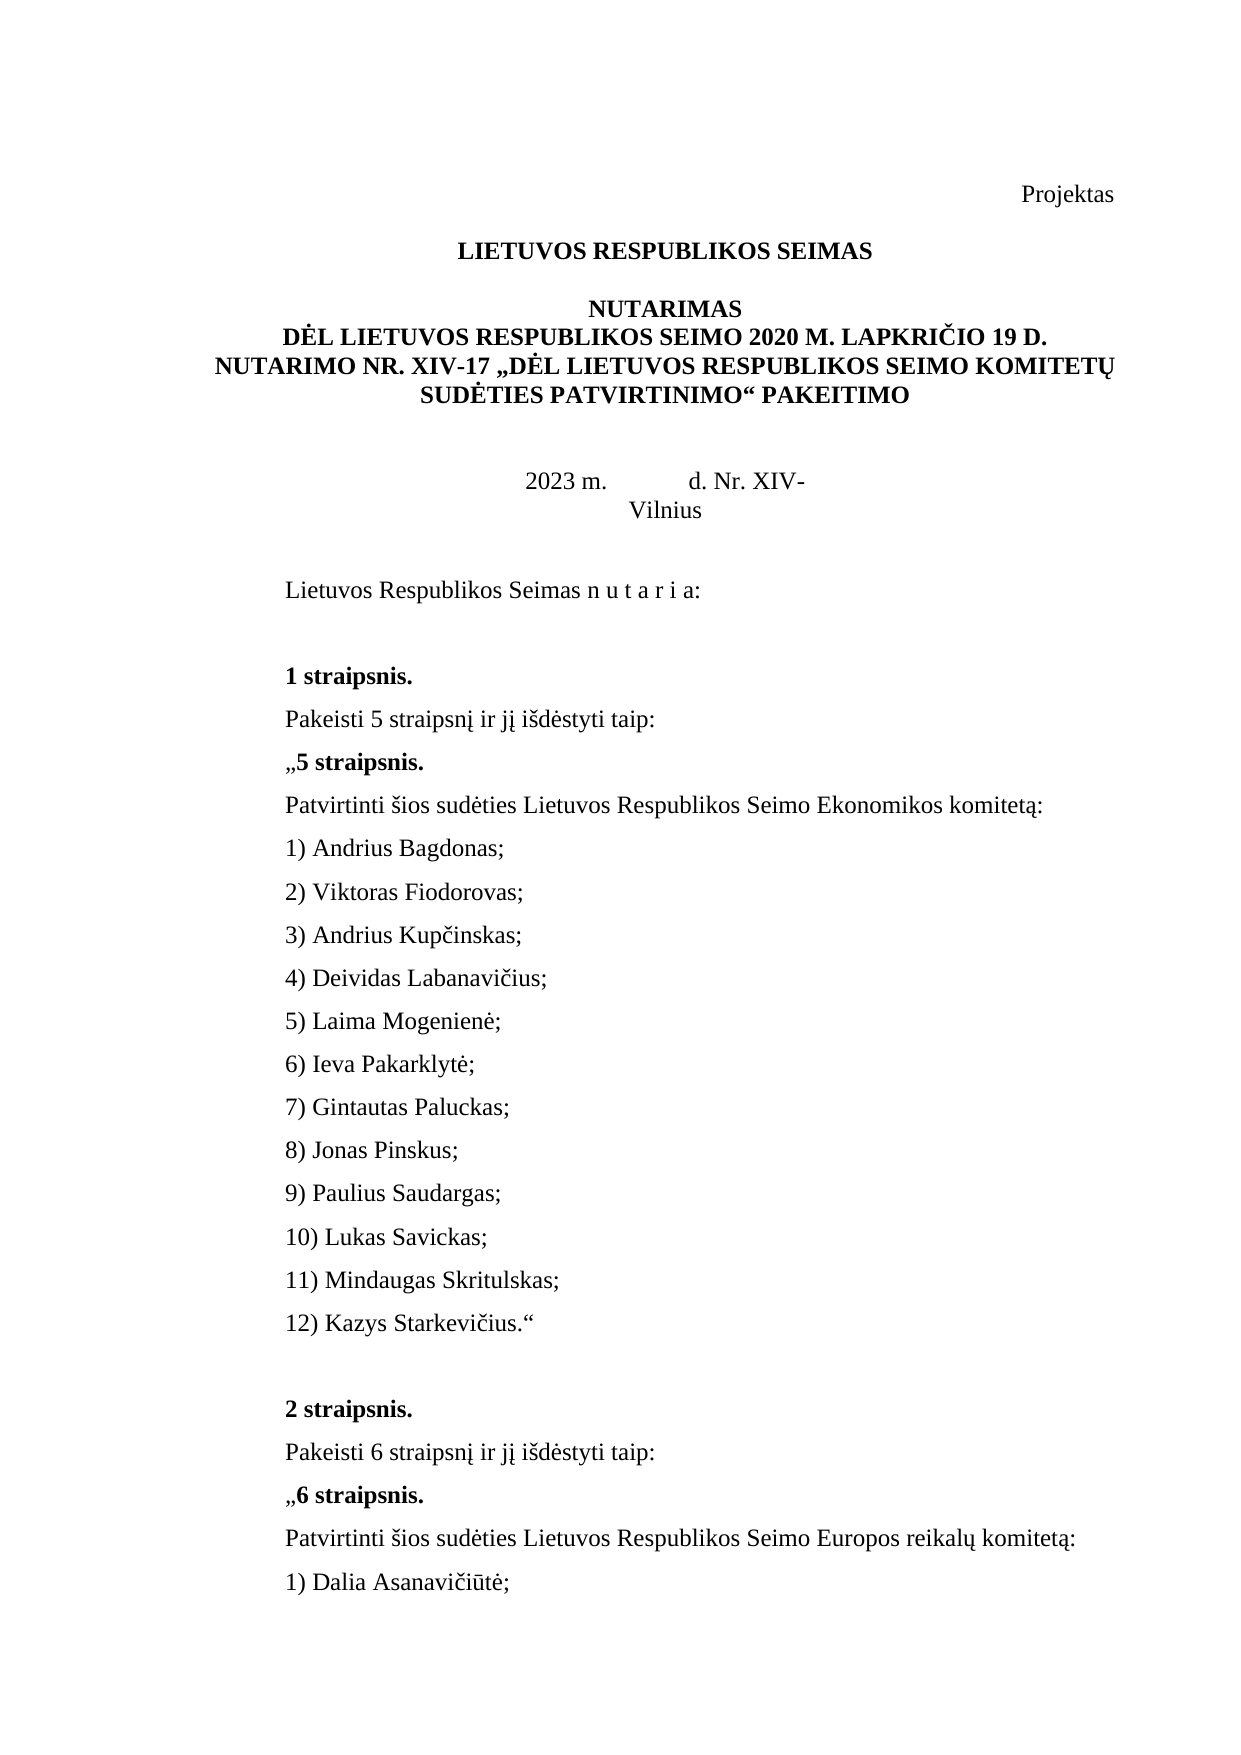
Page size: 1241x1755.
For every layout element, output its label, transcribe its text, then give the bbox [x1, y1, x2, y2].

text Pakeisti 5 straipsnį ir jį išdėstyti taip: [210, 704, 1120, 733]
text „6 straipsnis. [210, 1480, 1120, 1509]
text 12) Kazys Starkevičius.“ [210, 1308, 1120, 1337]
text 11) Mindaugas Skritulskas; [210, 1265, 1120, 1293]
text 7) Gintautas Paluckas; [210, 1092, 1120, 1121]
text 3) Andrius Kupčinskas; [210, 920, 1120, 948]
text 1) Dalia Asanavičiūtė; [210, 1567, 1120, 1595]
text Pakeisti 6 straipsnį ir jį išdėstyti taip: [210, 1437, 1120, 1466]
text Patvirtinti šios sudėties Lietuvos Respublikos Seimo Europos reikalų komitetą: [210, 1523, 1120, 1552]
text 2023 m. d. Nr. XIV- [210, 466, 1120, 495]
text 9) Paulius Saudargas; [210, 1178, 1120, 1207]
text Projektas [210, 179, 1120, 207]
text 6) Ieva Pakarklytė; [210, 1049, 1120, 1078]
text 2 straipsnis. [210, 1394, 1120, 1423]
text 4) Deividas Labanavičius; [210, 963, 1120, 992]
text Lietuvos Respublikos Seimas nutaria: [210, 575, 1120, 603]
text 10) Lukas Savickas; [210, 1222, 1120, 1250]
text 1 straipsnis. [210, 661, 1120, 690]
text 5) Laima Mogenienė; [210, 1006, 1120, 1035]
text 2) Viktoras Fiodorovas; [210, 877, 1120, 905]
text Vilnius [210, 495, 1120, 524]
text 1) Andrius Bagdonas; [210, 833, 1120, 862]
text LIETUVOS RESPUBLIKOS SEIMAS [210, 236, 1120, 265]
text NUTARIMAS [210, 294, 1120, 322]
text 8) Jonas Pinskus; [210, 1135, 1120, 1164]
text Patvirtinti šios sudėties Lietuvos Respublikos Seimo Ekonomikos komitetą: [210, 790, 1120, 819]
text DĖL LIETUVOS RESPUBLIKOS SEIMO 2020 M. LAPKRIČIO 19 D. NUTARIMO NR. XIV-17 „DĖL LIETUVOS RESPUBLIKOS SEIMO KOMITETŲ SUDĖTIES PATVIRTINIMO“ PAKEITIMO [210, 322, 1120, 409]
text „5 straipsnis. [210, 747, 1120, 776]
